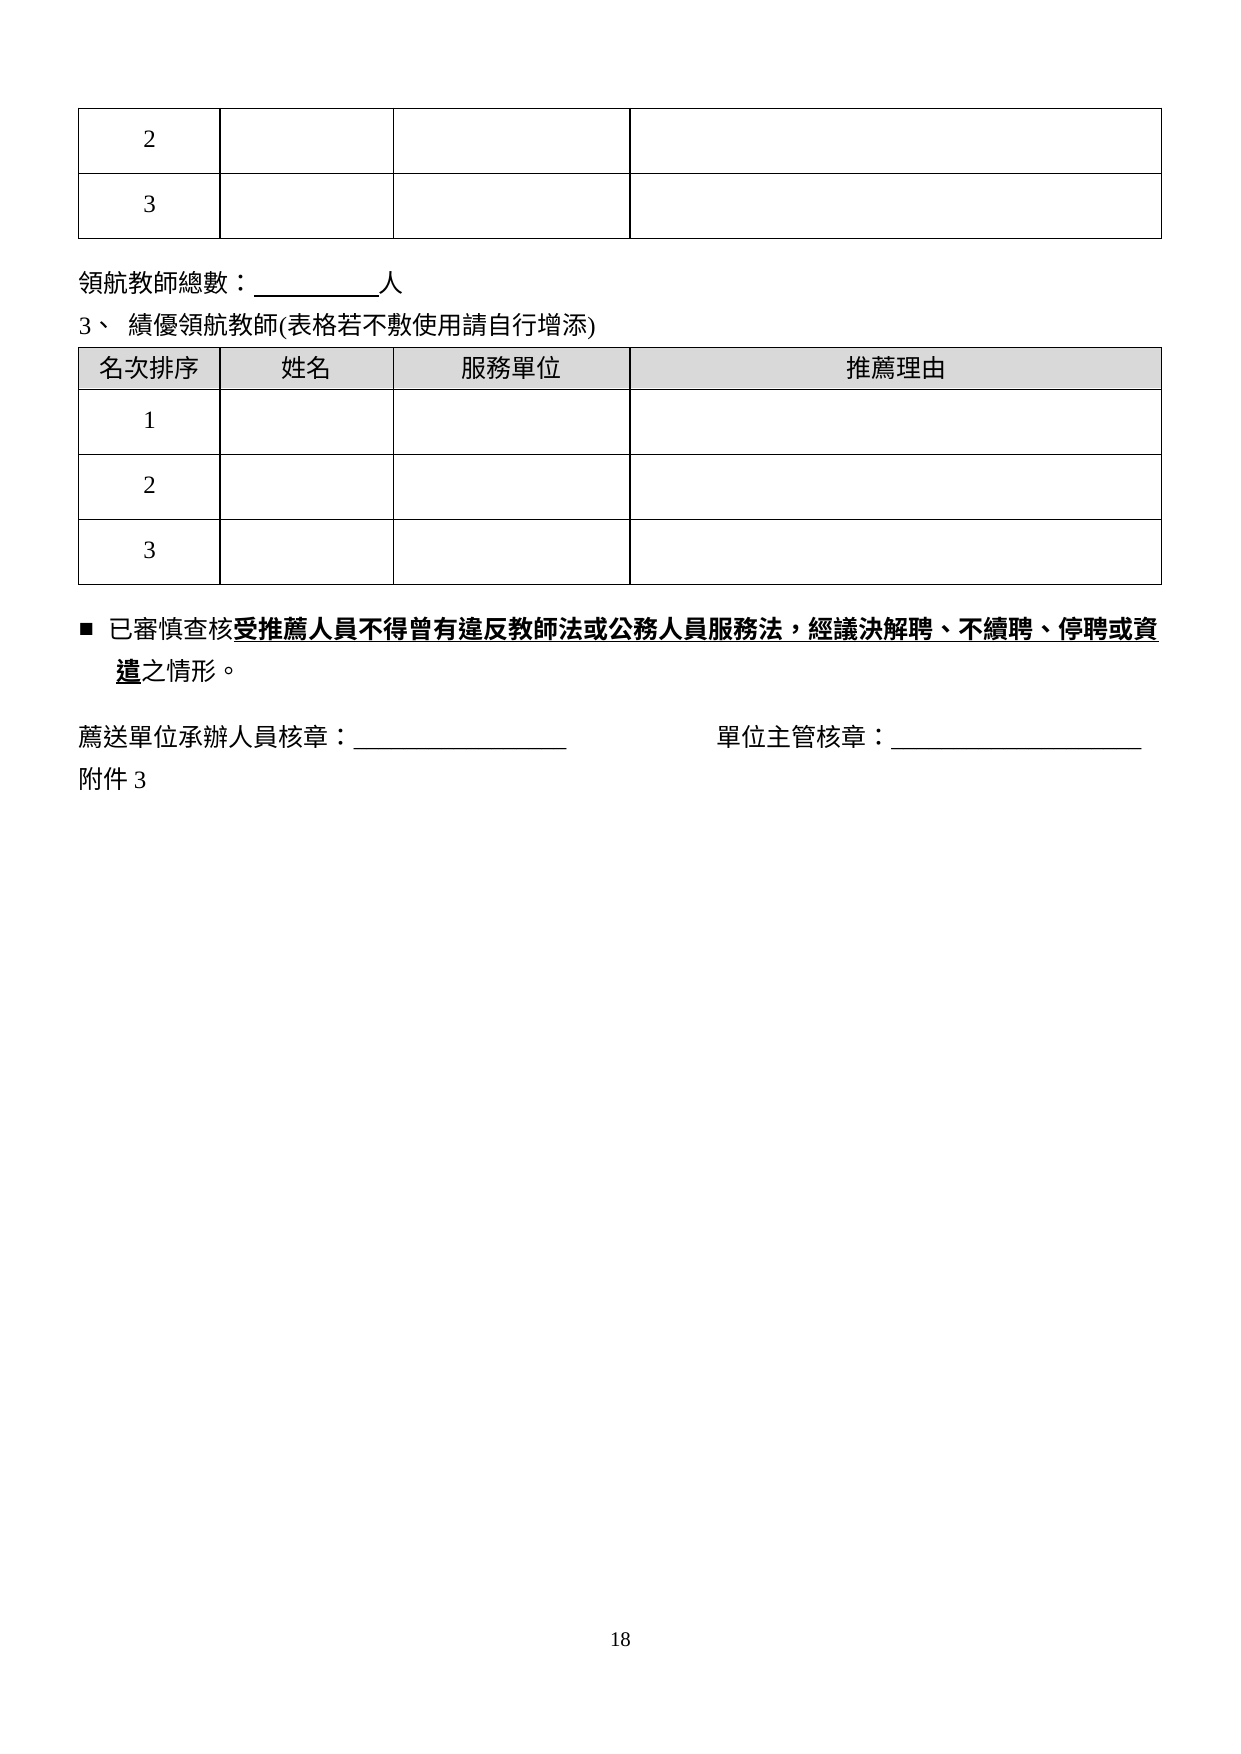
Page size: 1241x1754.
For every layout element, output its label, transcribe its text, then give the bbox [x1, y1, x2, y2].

table_cell 2 [79, 455, 219, 518]
table_cell 3 [79, 520, 219, 583]
text 薦送單位承辦人員核章：_________________ 單位主管核章：____________________ [78, 718, 1162, 754]
table_cell [394, 109, 629, 173]
table_cell [221, 520, 393, 583]
text 附件3 [78, 759, 1162, 796]
table_cell [631, 174, 1161, 238]
table_cell [394, 520, 629, 583]
table_cell [631, 455, 1161, 518]
list 績優領航教師(表格若不敷使用請自行增添) [78, 305, 1162, 342]
table_cell [221, 109, 393, 173]
table_cell 2 [79, 109, 219, 173]
table_cell [631, 109, 1161, 173]
table_cell 3 [79, 174, 219, 238]
table_cell [221, 174, 393, 238]
table_cell [631, 390, 1161, 453]
text 領航教師總數： 人 [78, 264, 1162, 300]
table_cell [221, 390, 393, 453]
table_header 服務單位 [394, 348, 629, 388]
table_cell 1 [79, 390, 219, 453]
table_header 姓名 [221, 348, 393, 388]
table_header 推薦理由 [631, 348, 1161, 388]
table_cell [394, 174, 629, 238]
table_cell [631, 520, 1161, 583]
table_header 名次排序 [79, 348, 219, 388]
table_cell [394, 390, 629, 453]
table_cell [221, 455, 393, 518]
text ■ 已審慎查核受推薦人員不得曾有違反教師法或公務人員服務法，經議決解聘、不續聘、停聘或資遣之情形。 [78, 609, 1162, 687]
table_cell [394, 455, 629, 518]
